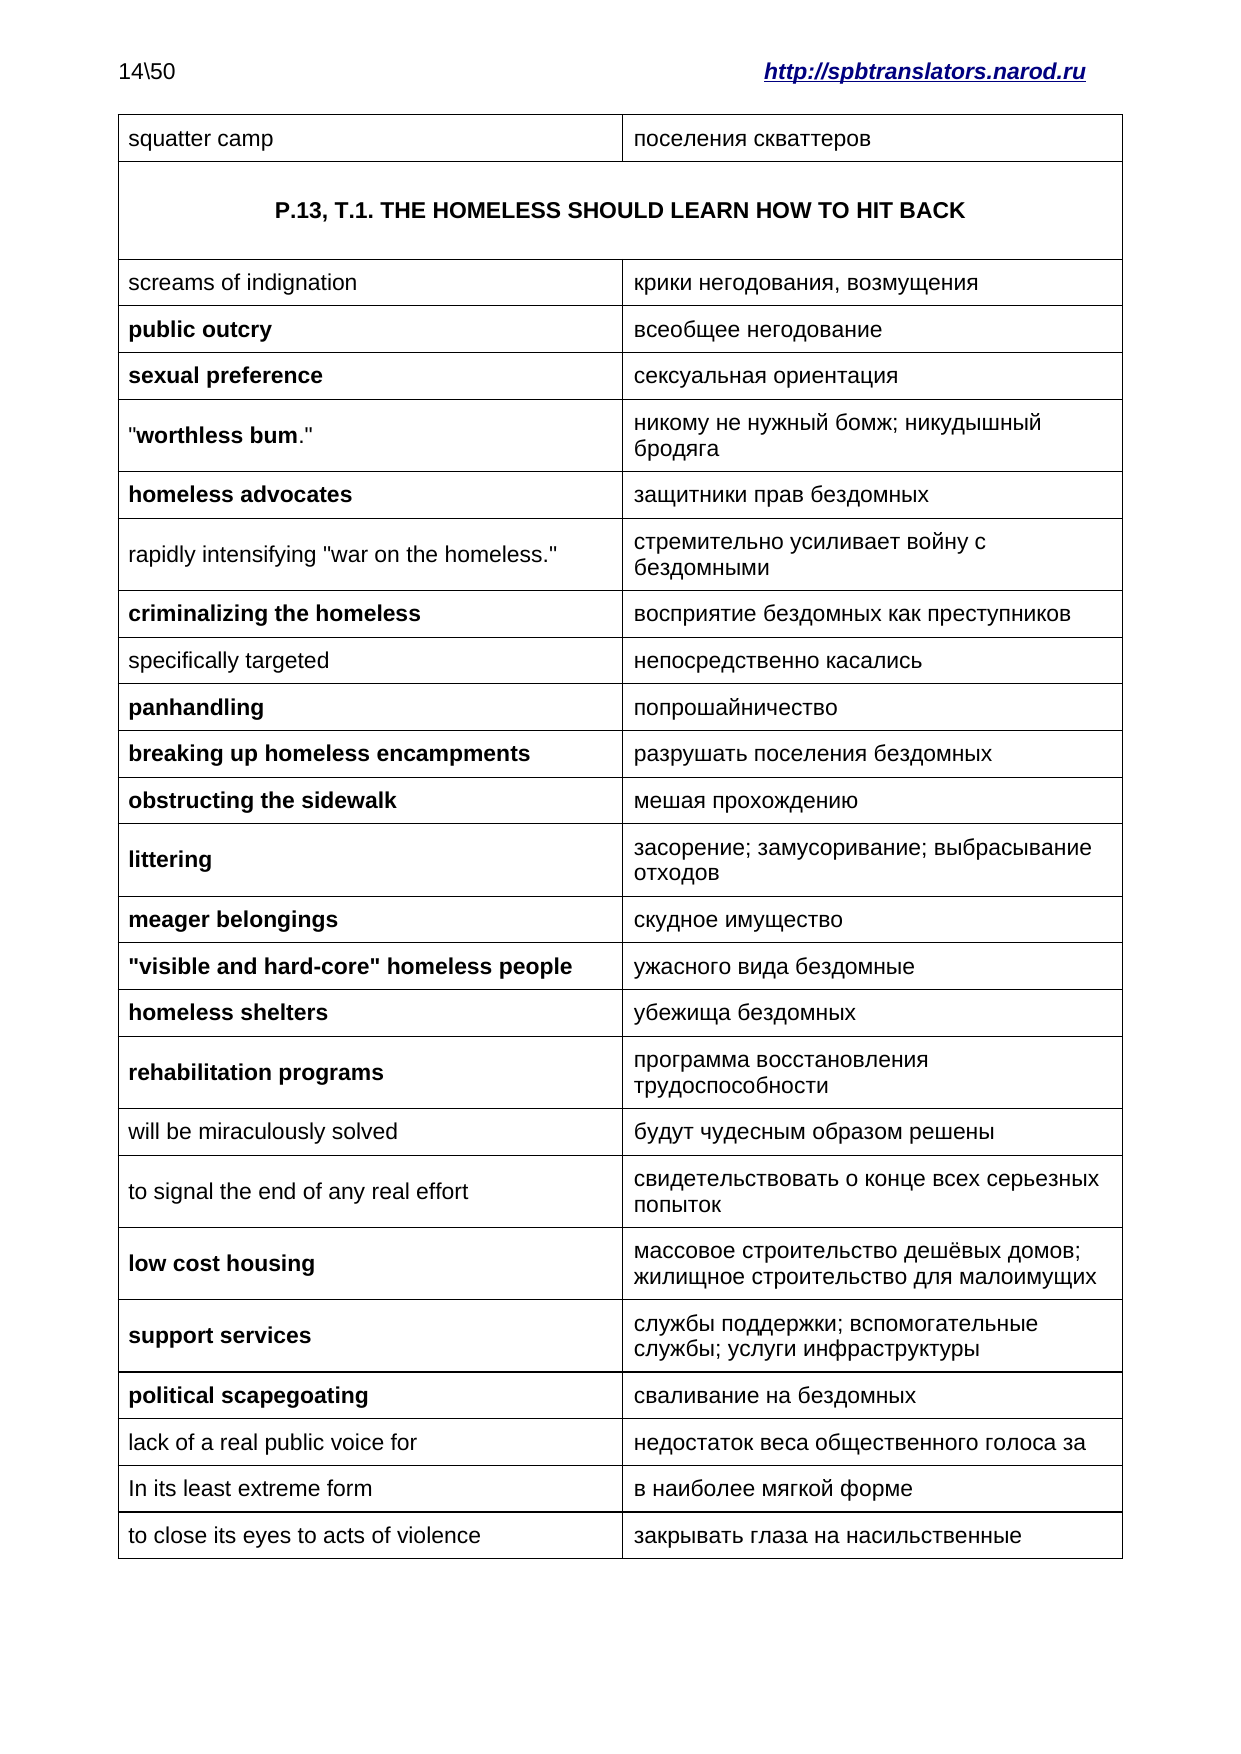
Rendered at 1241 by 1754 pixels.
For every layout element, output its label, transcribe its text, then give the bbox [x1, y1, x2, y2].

table_cell непосредственно касались [623, 638, 1122, 683]
table_cell всеобщее негодование [623, 306, 1122, 352]
table_cell breaking up homeless encampments [119, 731, 622, 777]
table_cell homeless shelters [119, 990, 622, 1036]
table_cell meager belongings [119, 897, 622, 942]
table_cell criminalizing the homeless [119, 591, 622, 637]
table_cell программа восстановления трудоспособности [623, 1037, 1122, 1108]
table_cell в наиболее мягкой форме [623, 1466, 1122, 1511]
table_cell закрывать глаза на насильственные [623, 1513, 1122, 1558]
table_cell засорение; замусоривание; выбрасывание отходов [623, 824, 1122, 896]
table_cell ужасного вида бездомные [623, 943, 1122, 989]
table_cell будут чудесным образом решены [623, 1109, 1122, 1154]
table_cell will be miraculously solved [119, 1109, 622, 1154]
table_cell In its least extreme form [119, 1466, 622, 1511]
table_cell мешая прохождению [623, 778, 1122, 823]
table_cell стремительно усиливает войну с бездомными [623, 519, 1122, 590]
table_cell public outcry [119, 306, 622, 352]
table_cell сваливание на бездомных [623, 1373, 1122, 1418]
table_cell P.13, T.1. THE HOMELESS SHOULD LEARN HOW TO HIT BACK [119, 162, 1122, 259]
table_cell разрушать поселения бездомных [623, 731, 1122, 777]
table_cell low cost housing [119, 1228, 622, 1299]
table_cell to signal the end of any real effort [119, 1156, 622, 1227]
table_cell "visible and hard-core" homeless people [119, 943, 622, 989]
table_cell squatter camp [119, 115, 622, 161]
table_cell "worthless bum." [119, 400, 622, 471]
table_cell littering [119, 824, 622, 896]
table_cell убежища бездомных [623, 990, 1122, 1036]
table_cell support services [119, 1300, 622, 1371]
table_cell сексуальная ориентация [623, 353, 1122, 399]
table_cell political scapegoating [119, 1373, 622, 1418]
table_cell rapidly intensifying "war on the homeless." [119, 519, 622, 590]
table_cell obstructing the sidewalk [119, 778, 622, 823]
table_cell specifically targeted [119, 638, 622, 683]
table_cell попрошайничество [623, 684, 1122, 730]
table_cell homeless advocates [119, 472, 622, 518]
table_cell крики негодования, возмущения [623, 260, 1122, 305]
table_cell недостаток веса общественного голоса за [623, 1419, 1122, 1465]
table_cell to close its eyes to acts of violence [119, 1513, 622, 1558]
table_cell screams of indignation [119, 260, 622, 305]
table_cell lack of a real public voice for [119, 1419, 622, 1465]
table_cell никому не нужный бомж; никудышный бродяга [623, 400, 1122, 471]
table_cell службы поддержки; вспомогательные службы; услуги инфраструктуры [623, 1300, 1122, 1371]
table_cell panhandling [119, 684, 622, 730]
table_cell sexual preference [119, 353, 622, 399]
table_cell восприятие бездомных как преступников [623, 591, 1122, 637]
table_cell свидетельствовать о конце всех серьезных попыток [623, 1156, 1122, 1227]
table_cell поселения скваттеров [623, 115, 1122, 161]
table_cell скудное имущество [623, 897, 1122, 942]
table_cell защитники прав бездомных [623, 472, 1122, 518]
table_cell массовое строительство дешёвых домов; жилищное строительство для малоимущих [623, 1228, 1122, 1299]
table_cell rehabilitation programs [119, 1037, 622, 1108]
